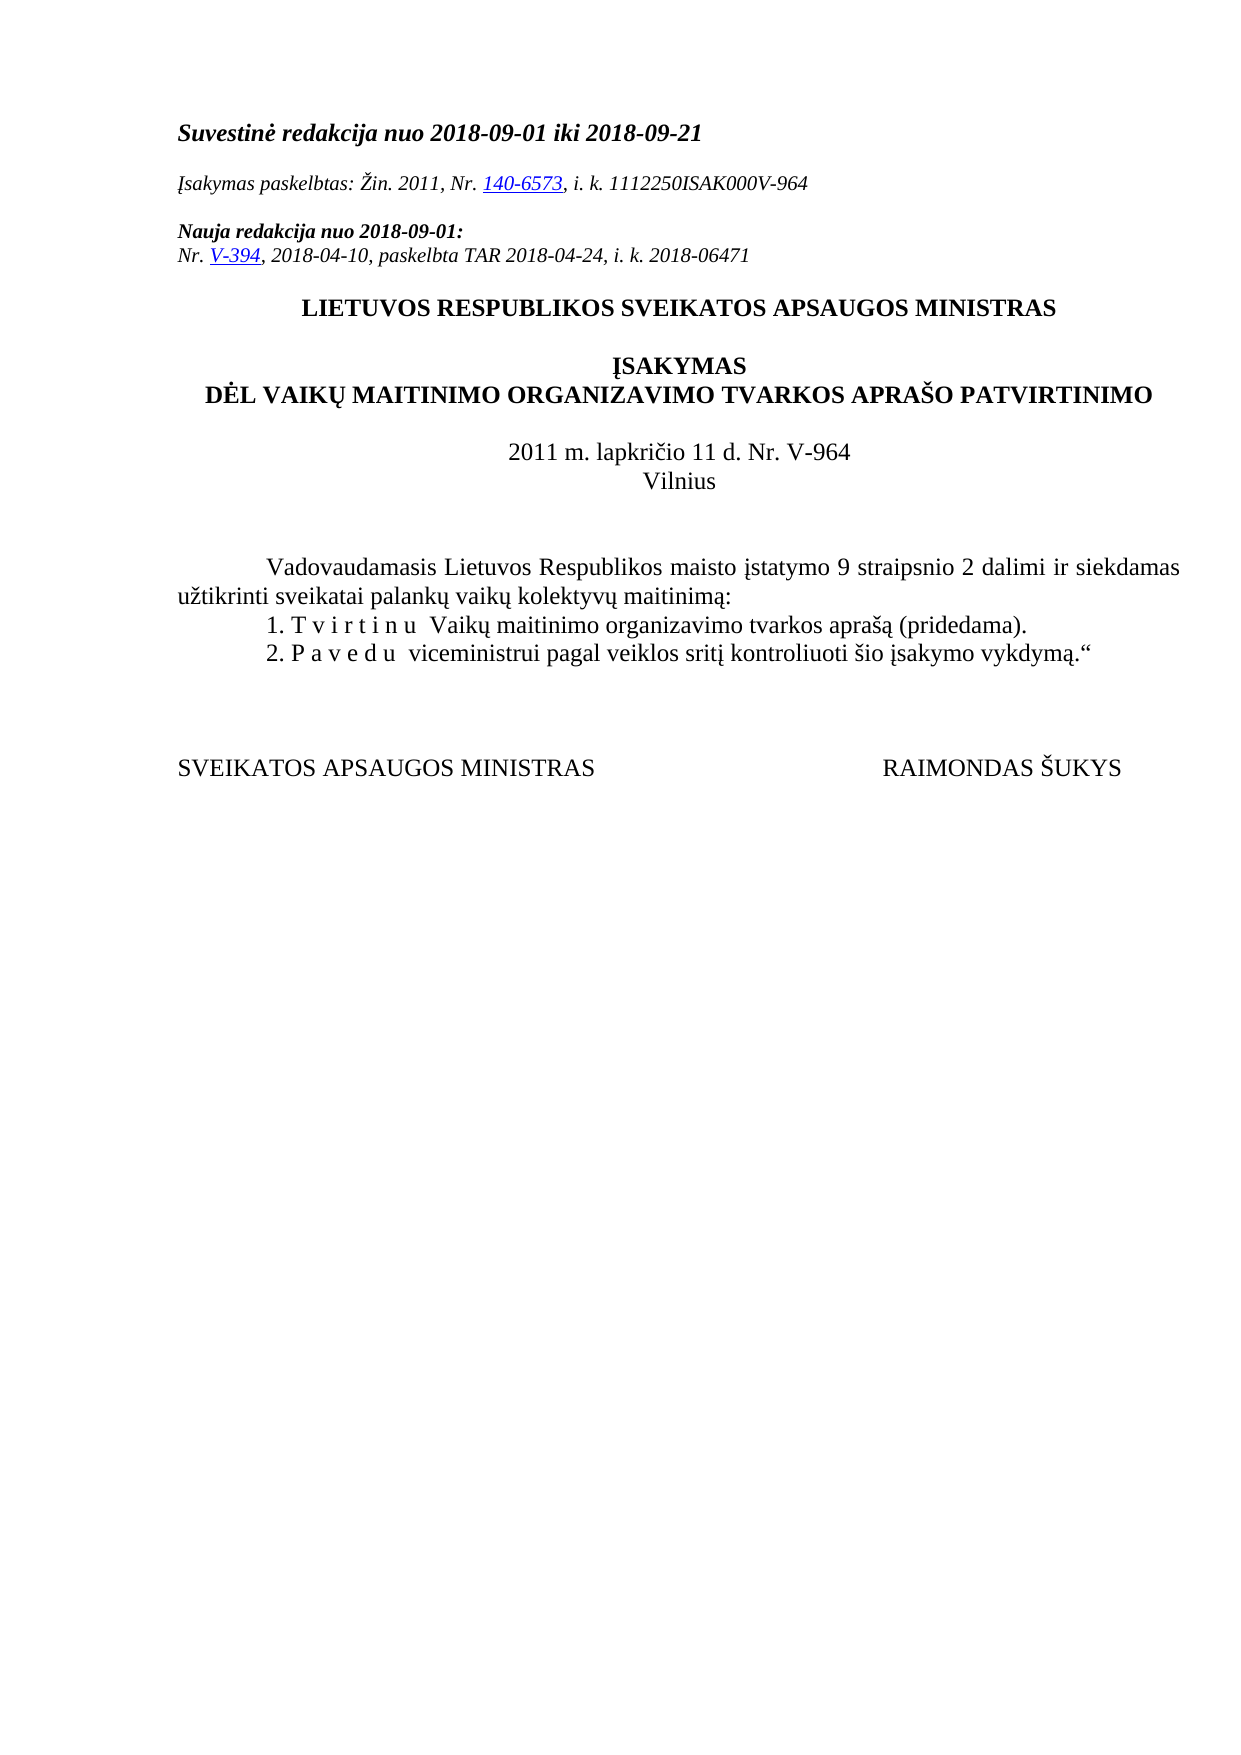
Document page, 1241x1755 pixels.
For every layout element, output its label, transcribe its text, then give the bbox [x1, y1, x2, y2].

text LIETUVOS RESPUBLIKOS SVEIKATOS APSAUGOS MINISTRAS [177, 293, 1181, 322]
text Nr. V-394, 2018-04-10, paskelbta TAR 2018-04-24, i. k. 2018-06471 [177, 243, 1181, 267]
text 2011 m. lapkričio 11 d. Nr. V-964 [177, 437, 1181, 466]
text 1. Tvirtinu Vaikų maitinimo organizavimo tvarkos aprašą (pridedama). [177, 610, 1181, 638]
text Suvestinė redakcija nuo 2018-09-01 iki 2018-09-21 [177, 118, 1181, 147]
text Vadovaudamasis Lietuvos Respublikos maisto įstatymo 9 straipsnio 2 dalimi ir siekdamas užtikrinti sveikatai palankų vaikų kolektyvų maitinimą: [177, 552, 1181, 610]
text 2. Pavedu viceministrui pagal veiklos sritį kontroliuoti šio įsakymo vykdymą.“ [177, 638, 1181, 667]
text Nauja redakcija nuo 2018-09-01: [177, 219, 1181, 243]
text Vilnius [177, 466, 1181, 495]
text DĖL VAIKŲ MAITINIMO ORGANIZAVIMO TVARKOS APRAŠO PATVIRTINIMO [177, 380, 1181, 408]
text ĮSAKYMAS [177, 351, 1181, 380]
text SVEIKATOS APSAUGOS MINISTRAS RAIMONDAS ŠUKYS [177, 753, 1181, 782]
text Įsakymas paskelbtas: Žin. 2011, Nr. 140-6573, i. k. 1112250ISAK000V-964 [177, 171, 1181, 195]
